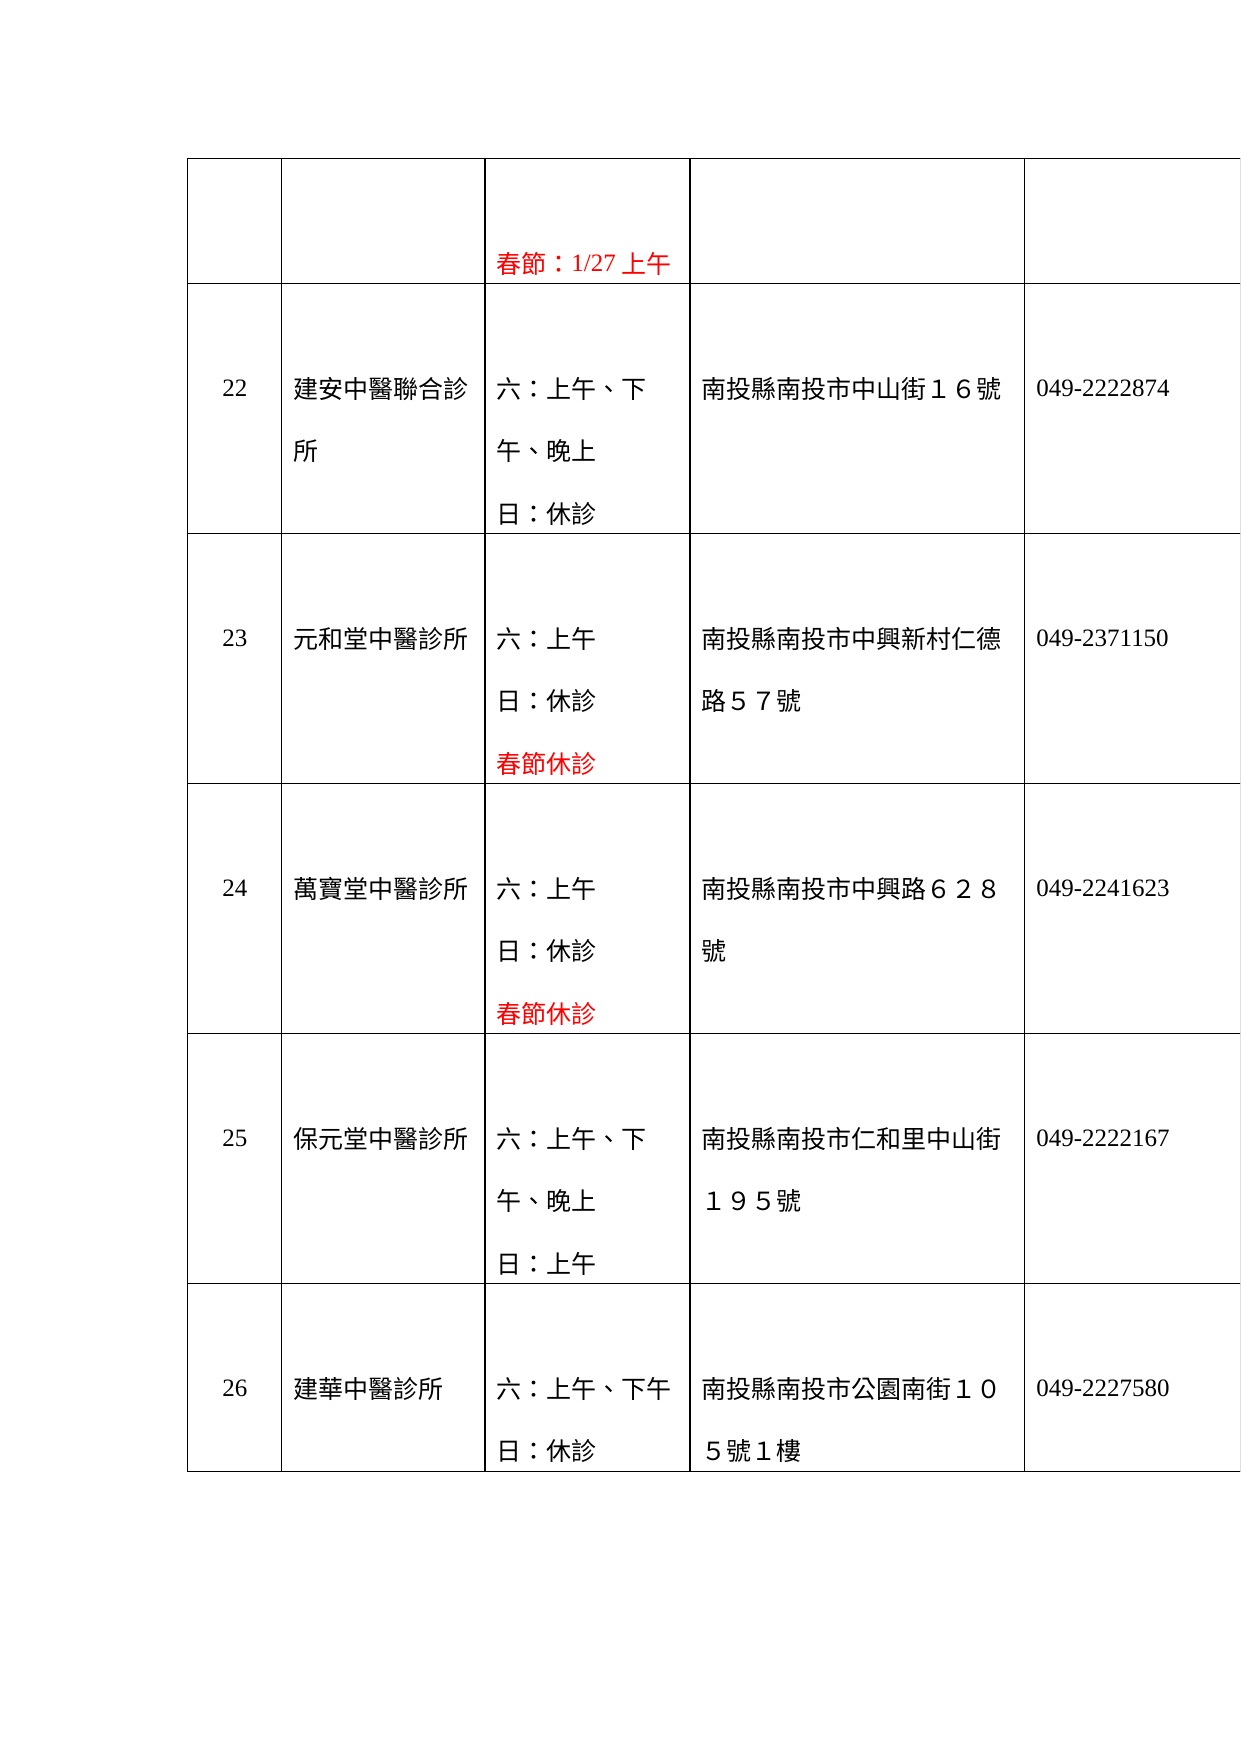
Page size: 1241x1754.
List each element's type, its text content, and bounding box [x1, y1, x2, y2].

table_cell 南投縣南投市仁和里中山街１９５號 [691, 1034, 1024, 1283]
table_cell 25 [188, 1034, 281, 1283]
table_cell 南投縣南投市公園南街１０５號１樓 [691, 1284, 1024, 1471]
table_cell 六：上午 日：休診 春節休診 [486, 534, 689, 783]
table_cell 049-2241623 [1025, 784, 1240, 1033]
table_cell 建安中醫聯合診所 [282, 284, 484, 533]
table_cell 萬寶堂中醫診所 [282, 784, 484, 1033]
table_cell 南投縣南投市中興路６２８號 [691, 784, 1024, 1033]
table_cell [188, 159, 281, 283]
table_cell 元和堂中醫診所 [282, 534, 484, 783]
table_cell 保元堂中醫診所 [282, 1034, 484, 1283]
table_cell [691, 159, 1024, 283]
table_cell 049-2227580 [1025, 1284, 1240, 1471]
table_cell [1025, 159, 1240, 283]
table_cell 24 [188, 784, 281, 1033]
table_cell 26 [188, 1284, 281, 1471]
table_cell 建華中醫診所 [282, 1284, 484, 1471]
table_cell 六：上午、下午、晚上 日：休診 [486, 284, 689, 533]
table_cell 049-2222167 [1025, 1034, 1240, 1283]
table_cell 南投縣南投市中興新村仁德路５７號 [691, 534, 1024, 783]
table_cell 六：上午、下午、晚上 日：上午 [486, 1034, 689, 1283]
table_cell 049-2222874 [1025, 284, 1240, 533]
table_cell 22 [188, 284, 281, 533]
table_cell 六：上午 日：休診 春節休診 [486, 784, 689, 1033]
table_cell 六：上午、下午 日：休診 [486, 1284, 689, 1471]
table_cell [282, 159, 484, 283]
table_cell 049-2371150 [1025, 534, 1240, 783]
table_cell 春節：1/27上午 [486, 159, 689, 283]
table_cell 23 [188, 534, 281, 783]
table_cell 南投縣南投市中山街１６號 [691, 284, 1024, 533]
